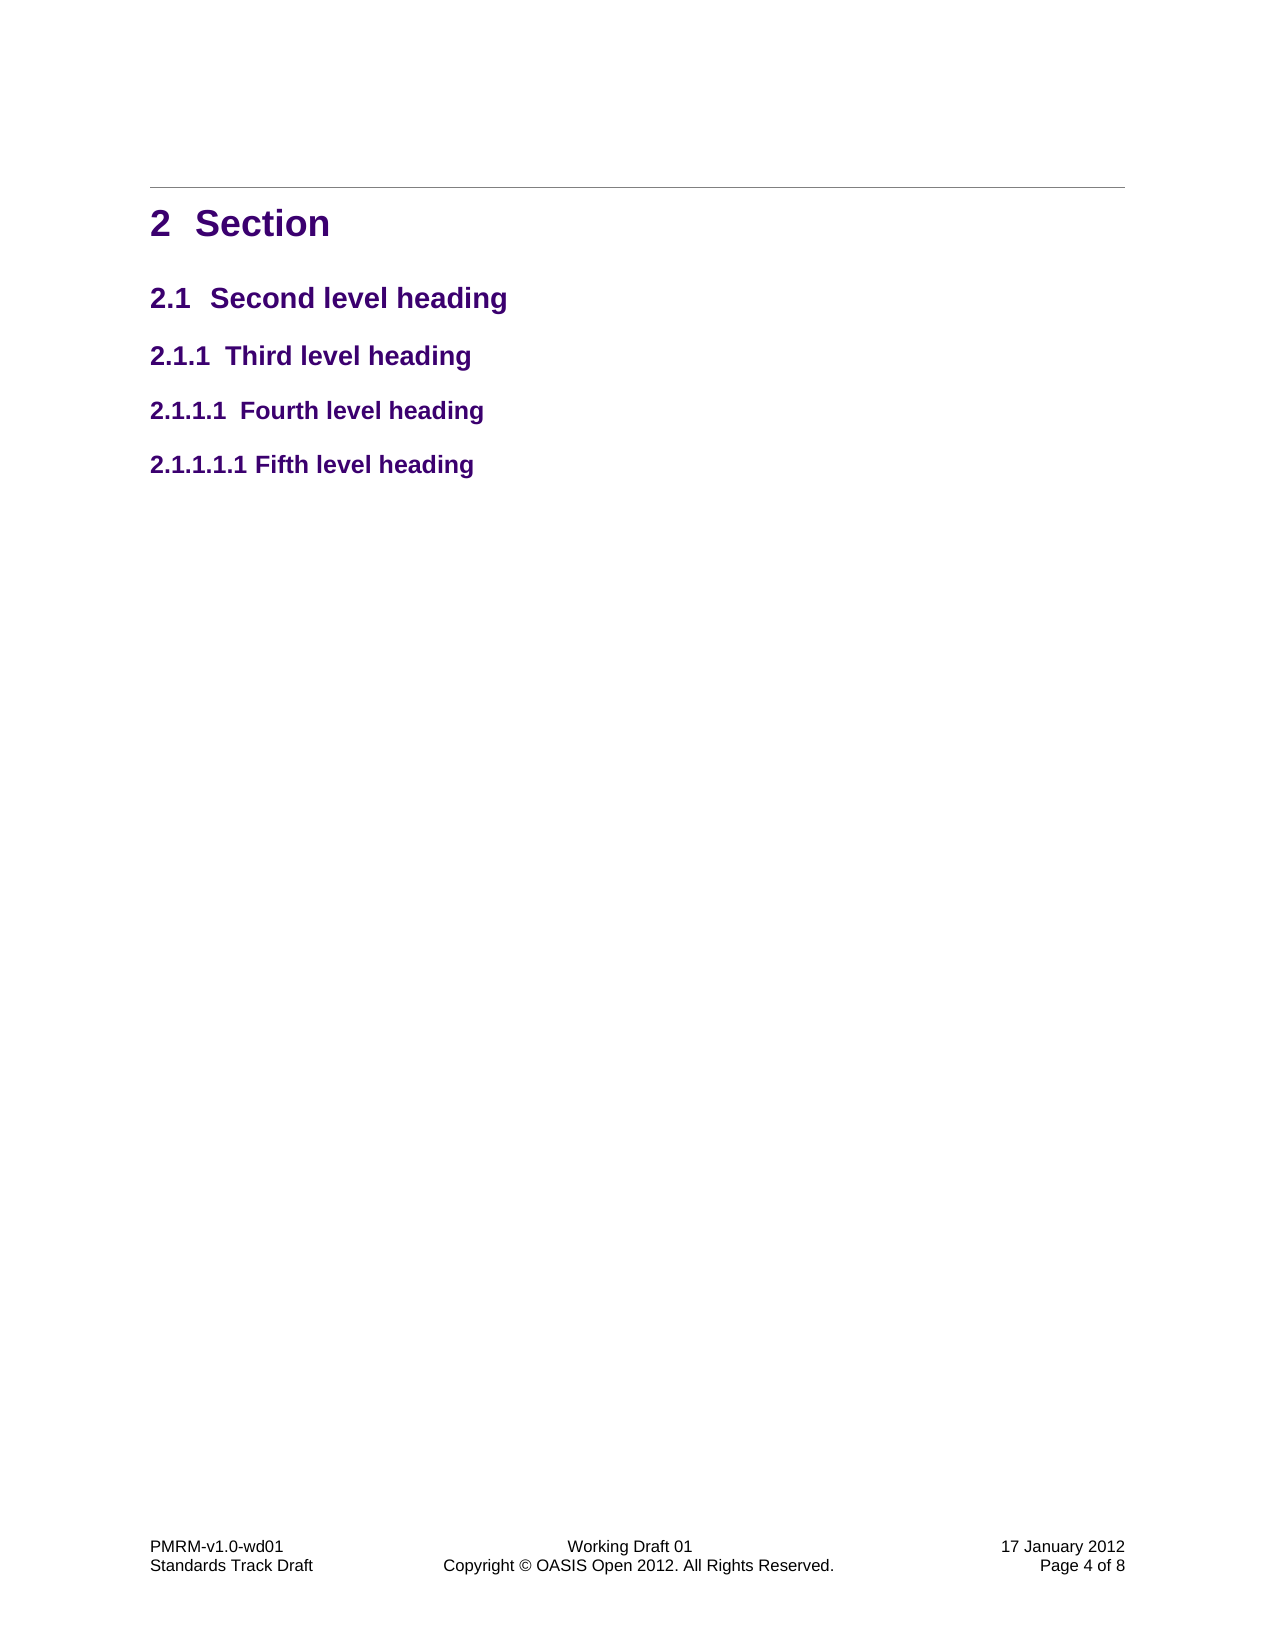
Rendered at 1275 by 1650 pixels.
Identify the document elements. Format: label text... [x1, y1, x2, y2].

subtitle Second level heading [150, 281, 1125, 315]
subtitle Third level heading [150, 340, 1125, 371]
subtitle Fourth level heading [150, 396, 1125, 425]
subtitle Section [150, 188, 1125, 244]
subtitle Fifth level heading [150, 450, 1125, 479]
